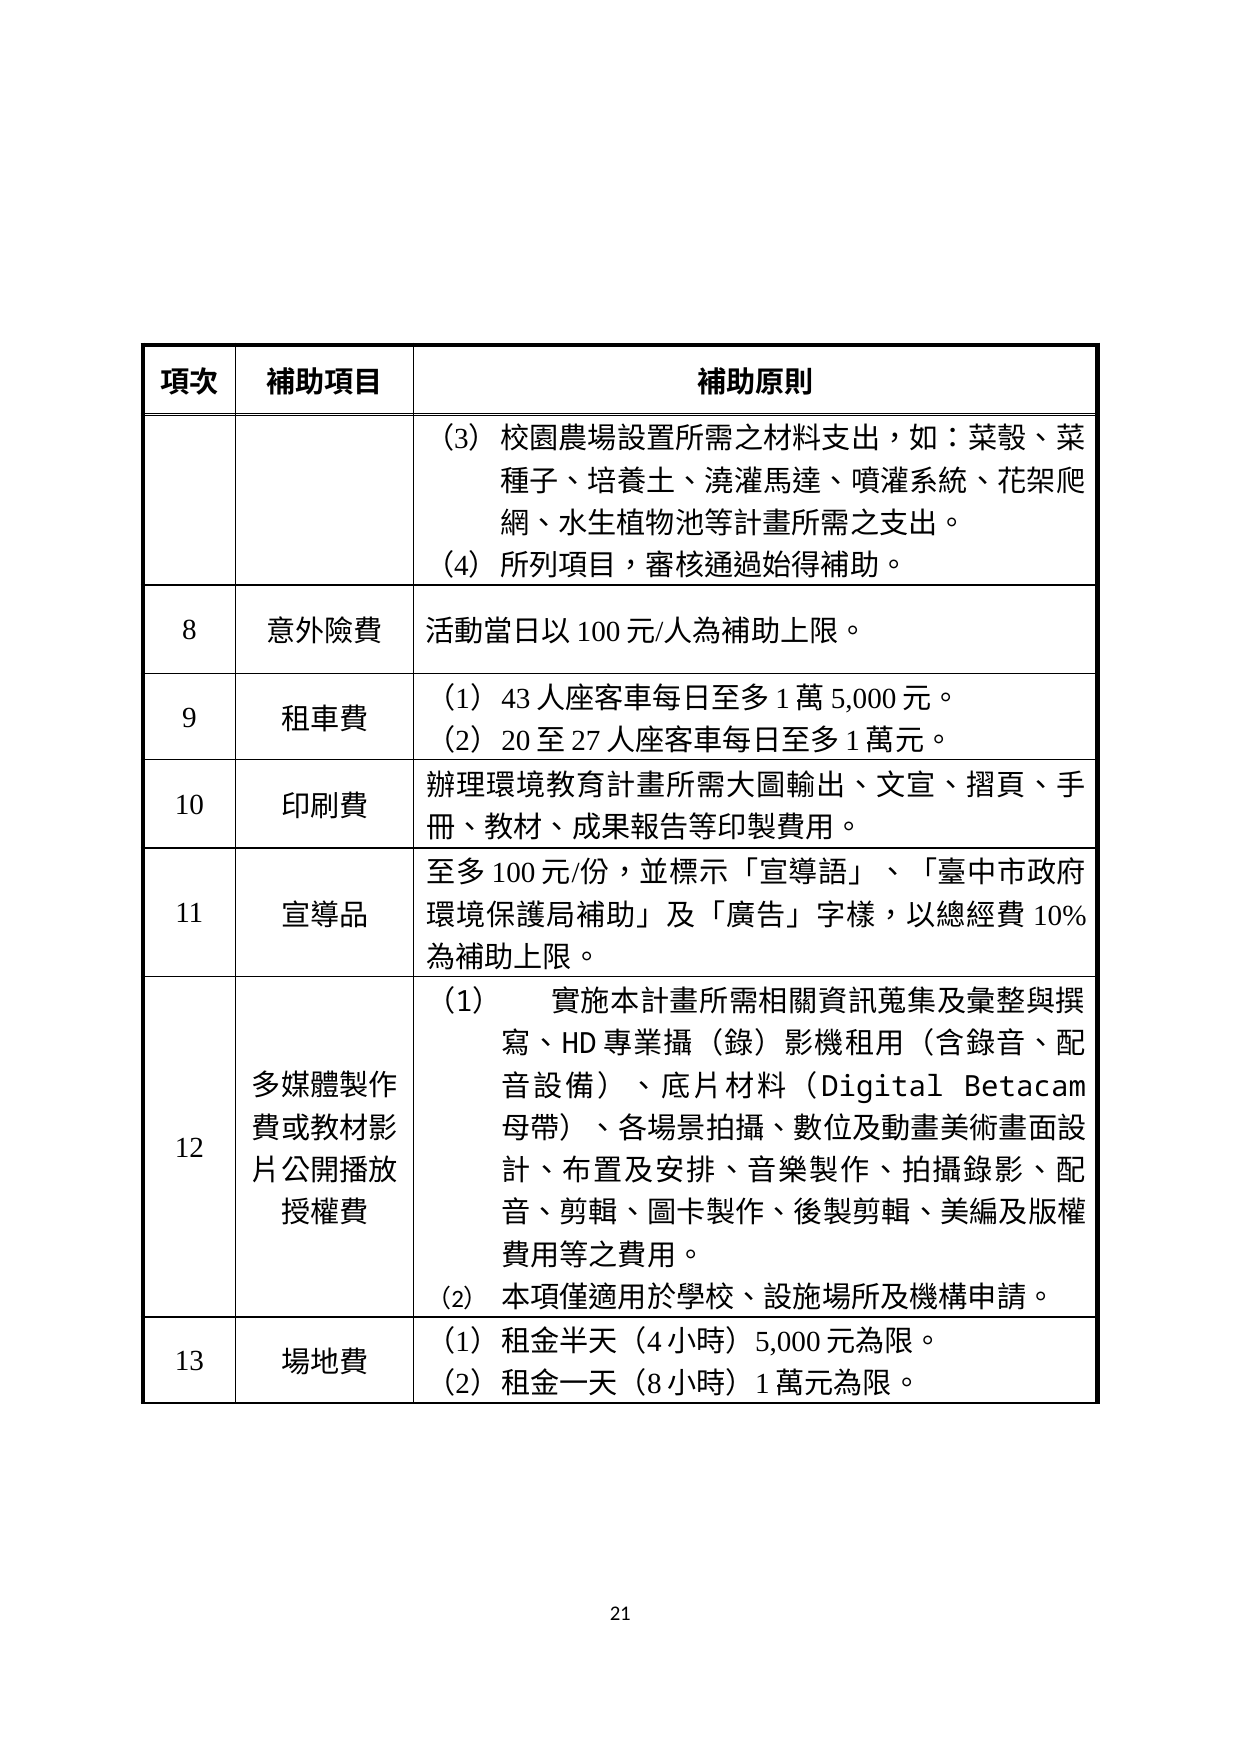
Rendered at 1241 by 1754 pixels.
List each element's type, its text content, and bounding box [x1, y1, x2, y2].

table_cell 43人座客車每日至多1萬5,000元。 20至27人座客車每日至多1萬元。 [414, 674, 1095, 759]
table_header 補助原則 [414, 347, 1095, 413]
table_cell 9 [145, 674, 235, 759]
table_header 補助項目 [236, 347, 413, 413]
table_cell [236, 416, 413, 584]
table_cell 意外險費 [236, 586, 413, 673]
table_cell 實施本計畫所需相關資訊蒐集及彙整與撰寫、HD專業攝（錄）影機租用（含錄音、配音設備）、底片材料（Digital Betacam母帶）、各場景拍攝、數位及動畫美術畫面設計、布置及安排、音樂製作、拍攝錄影、配音、剪輯、圖卡製作、後製剪輯、美編及版權費用等之費用。 本項僅適用於學校、設施場所及機構申請。 [414, 977, 1095, 1316]
table_cell 11 [145, 849, 235, 976]
table_cell 租車費 [236, 674, 413, 759]
table_cell 13 [145, 1318, 235, 1402]
table_cell 活動當日以100元/人為補助上限。 [414, 586, 1095, 673]
table_cell 規劃課程及執行環境教育計畫所需材料之支出。 不能購買設備或一般辦公用器具。 校園農場設置所需之材料支出，如：菜彀、菜種子、培養土、澆灌馬達、噴灌系統、花架爬網、水生植物池等計畫所需之支出。 所列項目，審核通過始得補助。 [414, 416, 1095, 584]
table_cell 辦理環境教育計畫所需大圖輸出、文宣、摺頁、手冊、教材、成果報告等印製費用。 [414, 760, 1095, 847]
table_cell 8 [145, 586, 235, 673]
table_cell 10 [145, 760, 235, 847]
table_cell 12 [145, 977, 235, 1316]
table_cell 印刷費 [236, 760, 413, 847]
table_cell 宣導品 [236, 849, 413, 976]
table_cell 多媒體製作費或教材影片公開播放授權費 [236, 977, 413, 1316]
table_cell 場地費 [236, 1318, 413, 1402]
table_cell 租金半天（4小時）5,000元為限。 租金一天（8小時）1萬元為限。 [414, 1318, 1095, 1402]
table_cell 至多100元/份，並標示「宣導語」、「臺中市政府環境保護局補助」及「廣告」字樣，以總經費10%為補助上限。 [414, 849, 1095, 976]
table_cell [145, 416, 235, 584]
table_header 項次 [145, 347, 235, 413]
